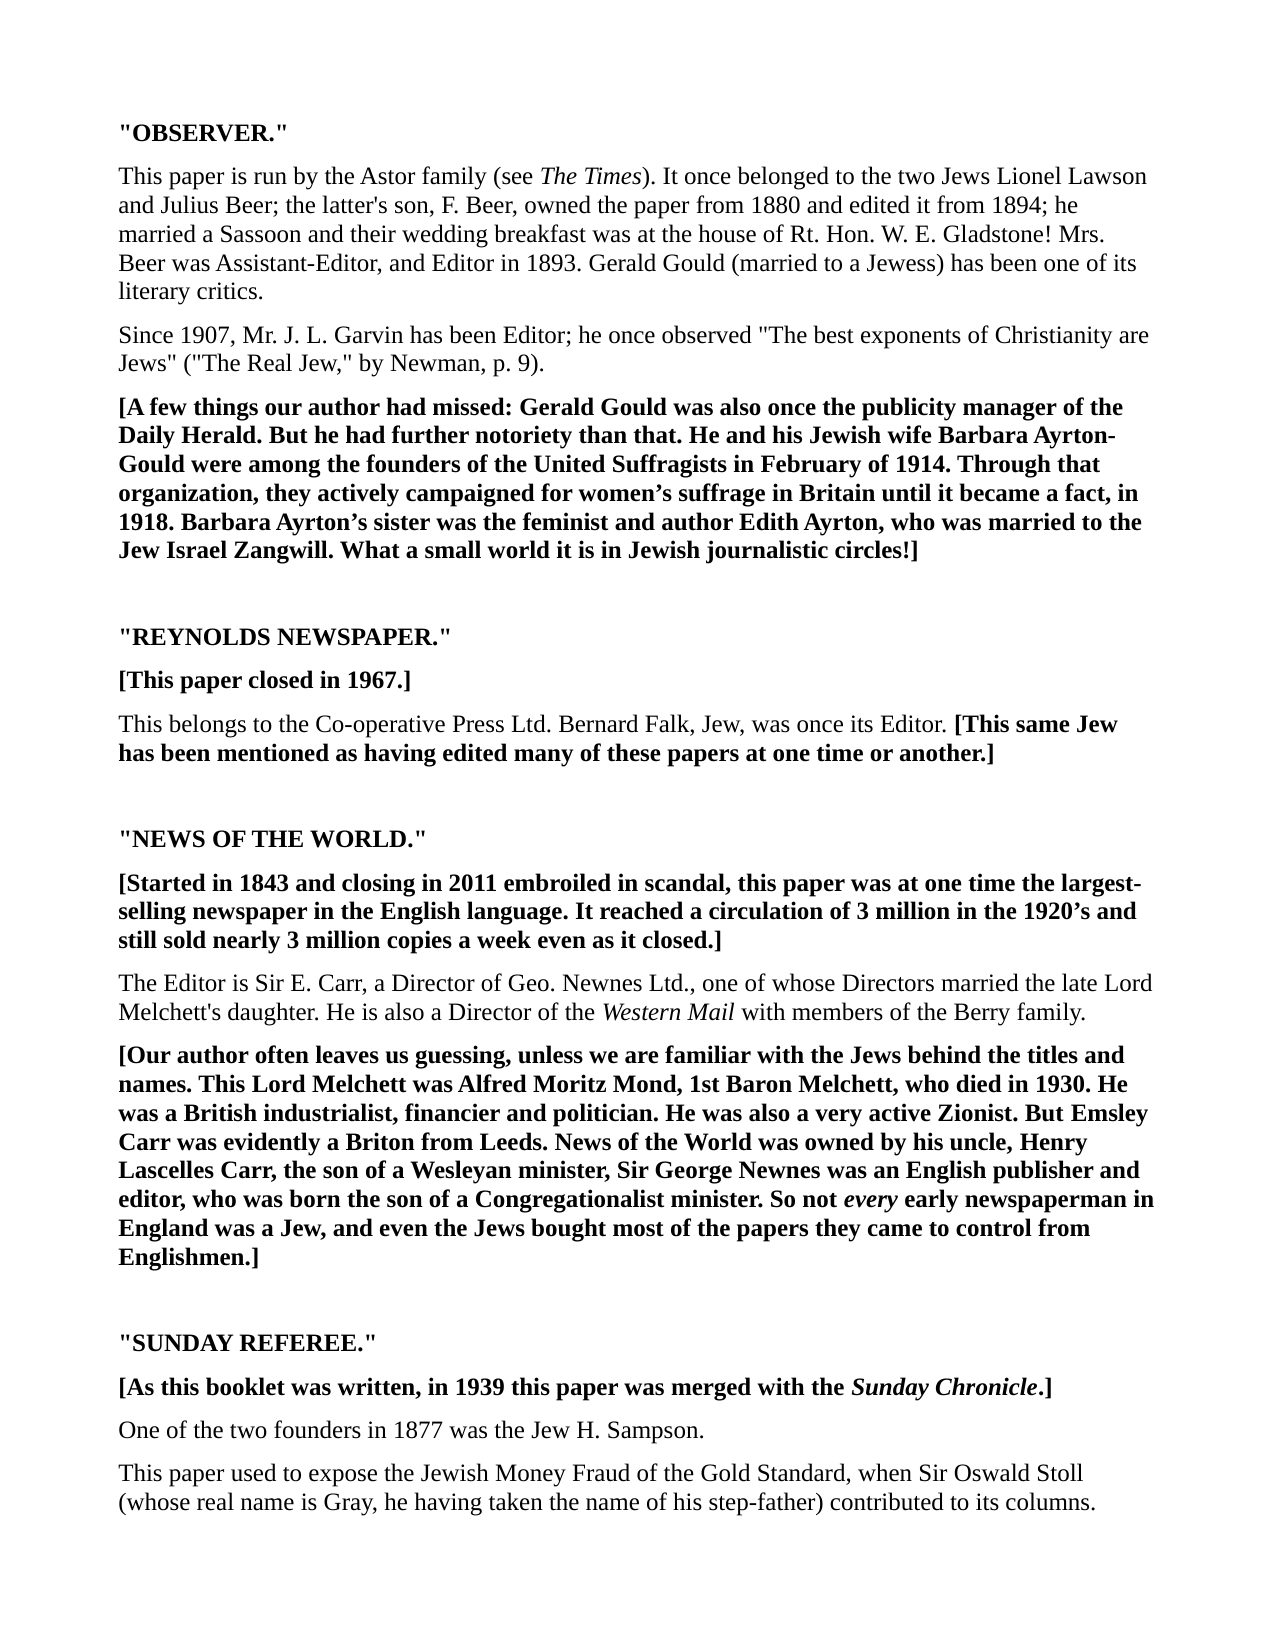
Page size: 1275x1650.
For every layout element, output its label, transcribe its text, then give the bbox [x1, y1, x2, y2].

text This belongs to the Co-operative Press Ltd. Bernard Falk, Jew, was once its Editor. [This same Jew has been mentioned as having edited many of these papers at one time or another.] [118, 709, 1157, 766]
text [A few things our author had missed: Gerald Gould was also once the publicity manager of the Daily Herald. But he had further notoriety than that. He and his Jewish wife Barbara Ayrton-Gould were among the founders of the United Suffragists in February of 1914. Through that organization, they actively campaigned for women’s suffrage in Britain until it became a fact, in 1918. Barbara Ayrton’s sister was the feminist and author Edith Ayrton, who was married to the Jew Israel Zangwill. What a small world it is in Jewish journalistic circles!] [118, 392, 1157, 564]
text "REYNOLDS NEWSPAPER." [118, 622, 1157, 651]
text "OBSERVER." [118, 118, 1157, 147]
text [This paper closed in 1967.] [118, 666, 1157, 694]
text "NEWS OF THE WORLD." [118, 824, 1157, 853]
text This paper is run by the Astor family (see The Times). It once belonged to the two Jews Lionel Lawson and Julius Beer; the latter's son, F. Beer, owned the paper from 1880 and edited it from 1894; he married a Sassoon and their wedding breakfast was at the house of Rt. Hon. W. E. Gladstone! Mrs. Beer was Assistant-Editor, and Editor in 1893. Gerald Gould (married to a Jewess) has been one of its literary critics. [118, 161, 1157, 305]
text [Started in 1843 and closing in 2011 embroiled in scandal, this paper was at one time the largest-selling newspaper in the English language. It reached a circulation of 3 million in the 1920’s and still sold nearly 3 million copies a week even as it closed.] [118, 868, 1157, 954]
text Since 1907, Mr. J. L. Garvin has been Editor; he once observed "The best exponents of Christianity are Jews" ("The Real Jew," by Newman, p. 9). [118, 320, 1157, 377]
text "SUNDAY REFEREE." [118, 1328, 1157, 1357]
text This paper used to expose the Jewish Money Fraud of the Gold Standard, when Sir Oswald Stoll (whose real name is Gray, he having taken the name of his step-father) contributed to its columns. [118, 1458, 1157, 1516]
text The Editor is Sir E. Carr, a Director of Geo. Newnes Ltd., one of whose Directors married the late Lord Melchett's daughter. He is also a Director of the Western Mail with members of the Berry family. [118, 968, 1157, 1026]
text One of the two founders in 1877 was the Jew H. Sampson. [118, 1415, 1157, 1444]
text [As this booklet was written, in 1939 this paper was merged with the Sunday Chronicle.] [118, 1372, 1157, 1401]
text [Our author often leaves us guessing, unless we are familiar with the Jews behind the titles and names. This Lord Melchett was Alfred Moritz Mond, 1st Baron Melchett, who died in 1930. He was a British industrialist, financier and politician. He was also a very active Zionist. But Emsley Carr was evidently a Briton from Leeds. News of the World was owned by his uncle, Henry Lascelles Carr, the son of a Wesleyan minister, Sir George Newnes was an English publisher and editor, who was born the son of a Congregationalist minister. So not every early newspaperman in England was a Jew, and even the Jews bought most of the papers they came to control from Englishmen.] [118, 1041, 1157, 1271]
